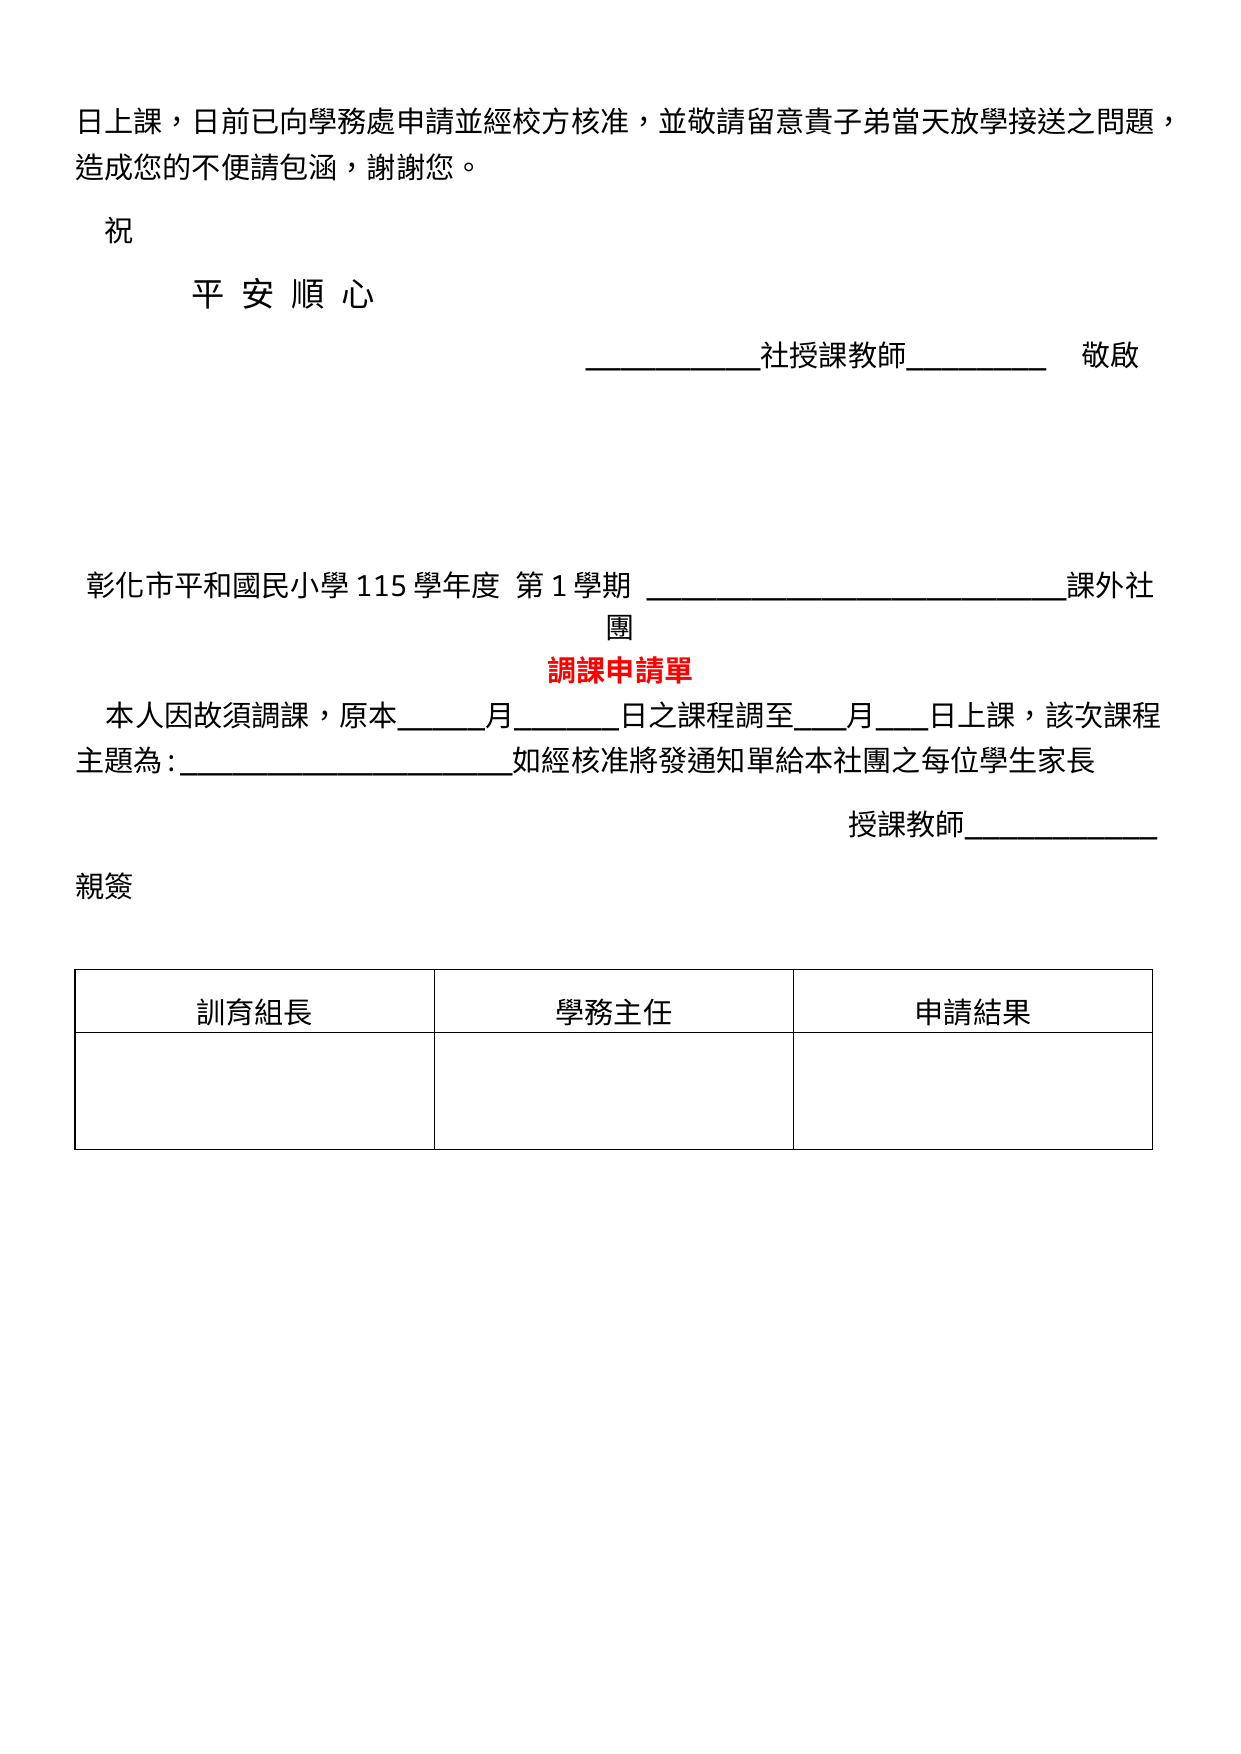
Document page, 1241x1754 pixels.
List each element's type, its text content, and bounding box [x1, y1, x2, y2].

text 感謝您對本社團的支持，本人因故須調課，原本___月___日之課程調至___月___日上課，日前已向學務處申請並經校方核准，並敬請留意貴子弟當天放學接送之問題，造成您的不便請包涵，謝謝您。 [75, 96, 1165, 187]
table_cell [76, 1033, 434, 1149]
text __________社授課教師________ 敬啟 [75, 312, 1165, 375]
text 祝 [75, 187, 1165, 250]
table_cell [435, 1033, 793, 1149]
text 調課申請單 [75, 647, 1165, 689]
table_header 學務主任 [435, 970, 793, 1032]
table_header 申請結果 [794, 970, 1152, 1032]
table_cell [794, 1033, 1152, 1149]
text 平 安 順 心 [75, 250, 1165, 312]
table_header 訓育組長 [76, 970, 434, 1032]
text 彰化市平和國民小學115學年度 第1學期 ________________________課外社團 [75, 562, 1165, 647]
text 授課教師___________ 親簽 [75, 781, 1165, 906]
text 本人因故須調課，原本_____月______日之課程調至___月___日上課，該次課程主題為:___________________如經核准將發通知單給本社團之每位學生家長 [75, 689, 1165, 781]
